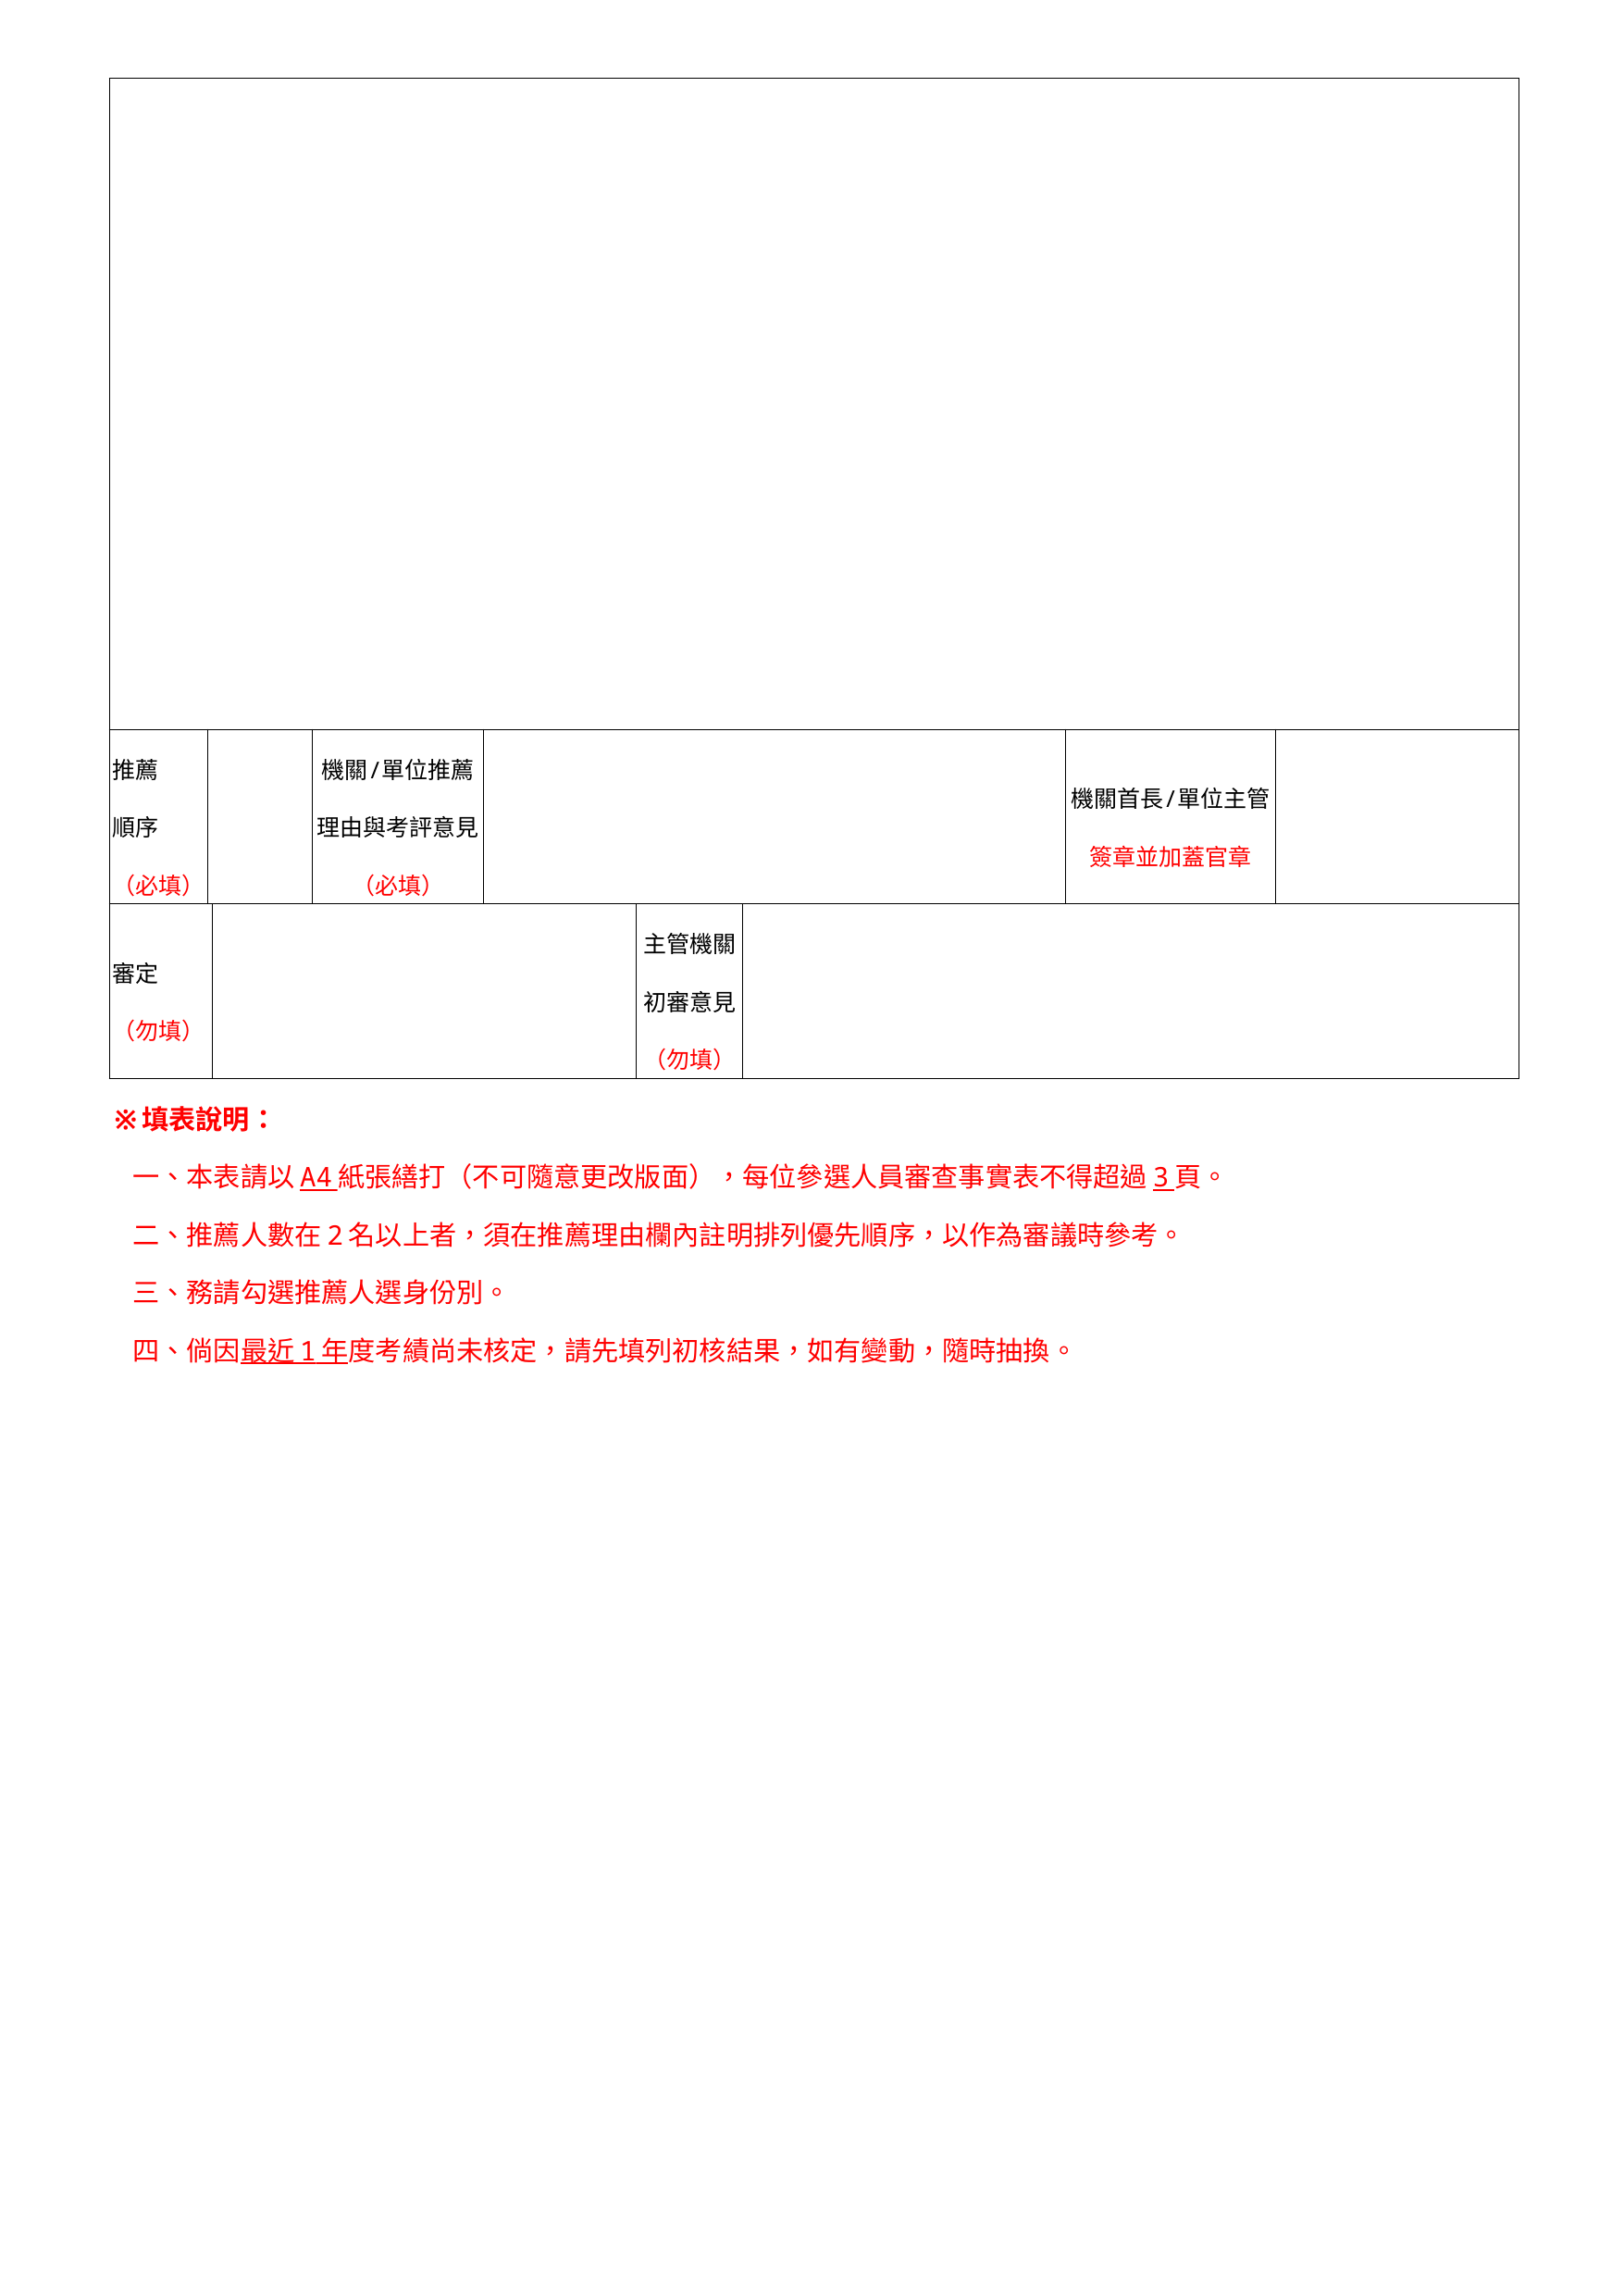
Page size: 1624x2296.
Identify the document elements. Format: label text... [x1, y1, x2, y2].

table_cell [1276, 730, 1519, 903]
text 二、推薦人數在2名以上者，須在推薦理由欄內註明排列優先順序，以作為審議時參考。 [132, 1195, 1514, 1252]
table_cell [743, 904, 1519, 1078]
text 一、本表請以A4紙張繕打（不可隨意更改版面），每位參選人員審查事實表不得超過3頁。 [132, 1136, 1514, 1195]
table_cell [213, 904, 636, 1078]
table_cell 主管機關 初審意見 （勿填） [637, 904, 742, 1078]
text ※填表說明： [109, 1079, 1514, 1136]
text 三、務請勾選推薦人選身份別。 [132, 1252, 1514, 1310]
table_cell [110, 79, 1519, 729]
table_cell 推薦 順序 （必填） [110, 730, 207, 903]
table_cell 機關首長/單位主管簽章並加蓋官章 [1066, 730, 1275, 903]
table_cell 審定 （勿填） [110, 904, 212, 1078]
table_cell [208, 730, 312, 903]
table_cell 機關/單位推薦理由與考評意見 （必填） [313, 730, 483, 903]
text 四、倘因最近1年度考績尚未核定，請先填列初核結果，如有變動，隨時抽換。 [132, 1310, 1514, 1368]
table_cell [484, 730, 1065, 903]
